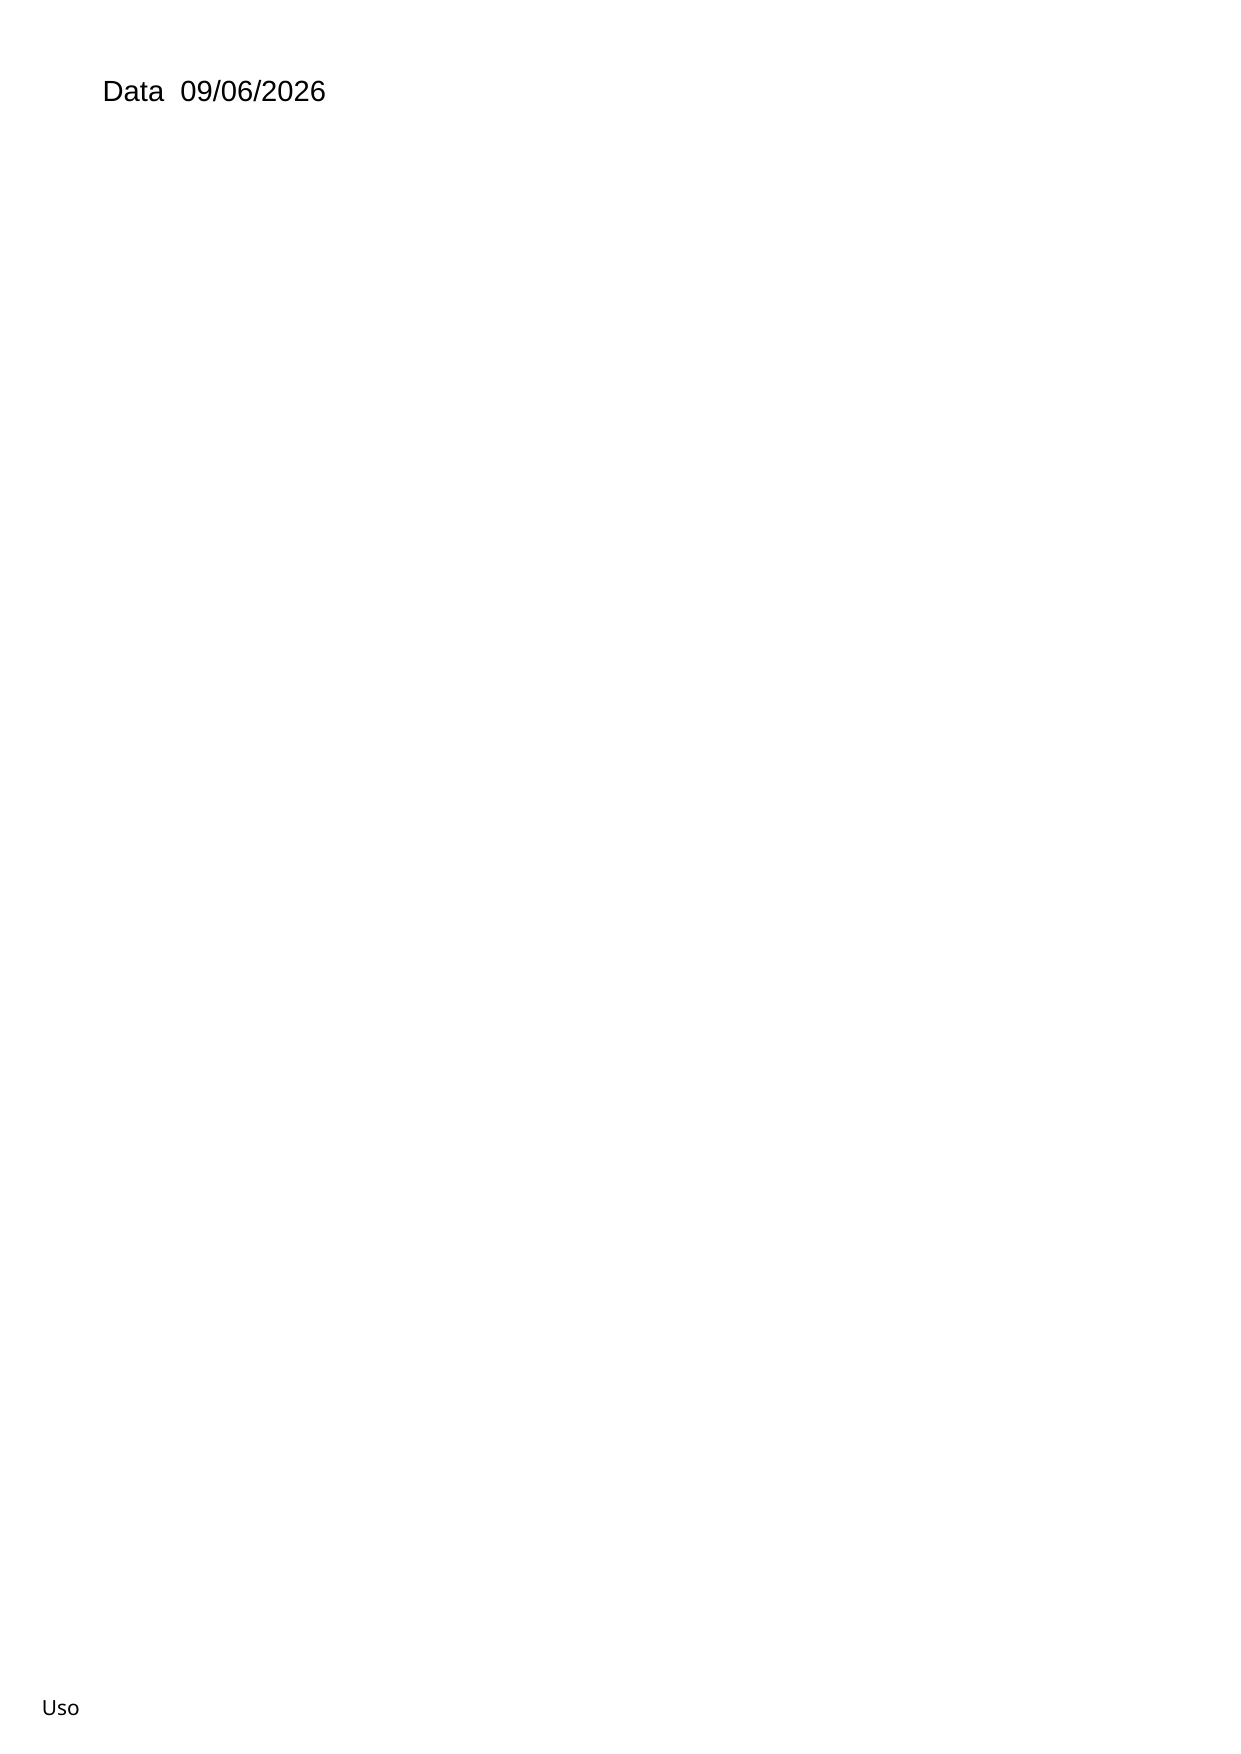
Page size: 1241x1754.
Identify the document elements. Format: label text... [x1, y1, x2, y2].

table_cell [654, 74, 672, 107]
table_cell [714, 74, 916, 107]
table_cell [916, 74, 979, 107]
table_cell [672, 74, 713, 107]
table_cell [979, 74, 1145, 107]
table_cell Data 09/06/2026 [95, 74, 654, 107]
